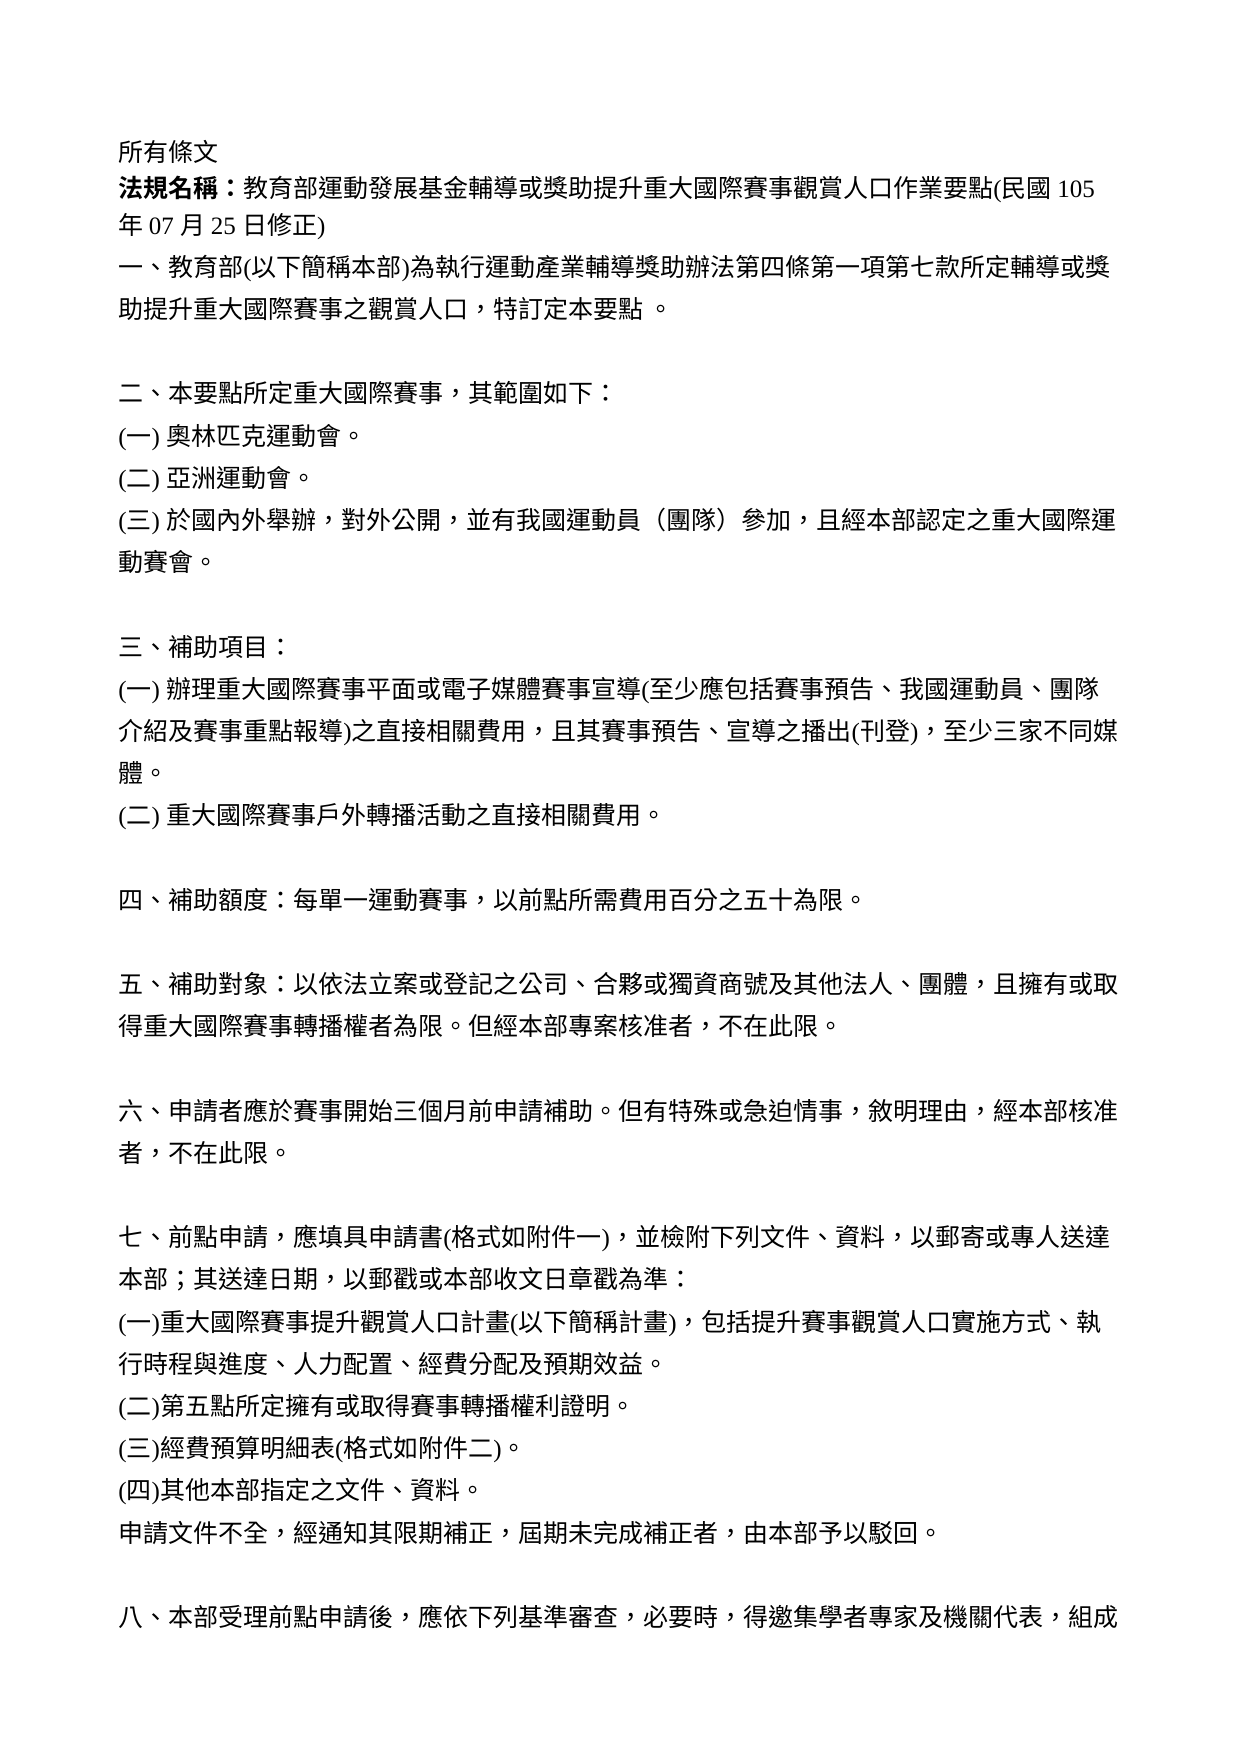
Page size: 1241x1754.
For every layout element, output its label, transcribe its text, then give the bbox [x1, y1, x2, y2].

table_header 法規名稱：教育部運動發展基金輔導或獎助提升重大國際賽事觀賞人口作業要點(民國 105 年 07 月 25 日修正) [118, 169, 1122, 241]
table_header 一、教育部(以下簡稱本部)為執行運動產業輔導獎助辦法第四條第一項第七款所定輔導或獎助提升重大國際賽事之觀賞人口，特訂定本要點 。 二、本要點所定重大國際賽事，其範圍如下： (一) 奧林匹克運動會。 (二) 亞洲運動會。 (三) 於國內外舉辦，對外公開，並有我國運動員（團隊）參加，且經本部認定之重大國際運動賽會。 三、補助項目： (一) 辦理重大國際賽事平面或電子媒體賽事宣導(至少應包括賽事預告、我國運動員、團隊介紹及賽事重點報導)之直接相關費用，且其賽事預告、宣導之播出(刊登)，至少三家不同媒體。 (二) 重大國際賽事戶外轉播活動之直接相關費用。 四、補助額度：每單一運動賽事，以前點所需費用百分之五十為限。 五、補助對象：以依法立案或登記之公司、合夥或獨資商號及其他法人、團體，且擁有或取得重大國際賽事轉播權者為限。但經本部專案核准者，不在此限。 六、申請者應於賽事開始三個月前申請補助。但有特殊或急迫情事，敘明理由，經本部核准者，不在此限。 七、前點申請，應填具申請書(格式如附件一)，並檢附下列文件、資料，以郵寄或專人送達本部；其送達日期，以郵戳或本部收文日章戳為準： (一)重大國際賽事提升觀賞人口計畫(以下簡稱計畫)，包括提升賽事觀賞人口實施方式、執行時程與進度、人力配置、經費分配及預期效益。 (二)第五點所定擁有或取得賽事轉播權利證明。 (三)經費預算明細表(格式如附件二)。 (四)其他本部指定之文件、資料。 申請文件不全，經通知其限期補正，屆期未完成補正者，由本部予以駁回。 八、本部受理前點申請後，應依下列基準審查，必要時，得邀集學者專家及機關代表，組成 [118, 241, 1123, 1634]
subtitle 所有條文 [118, 133, 1122, 169]
